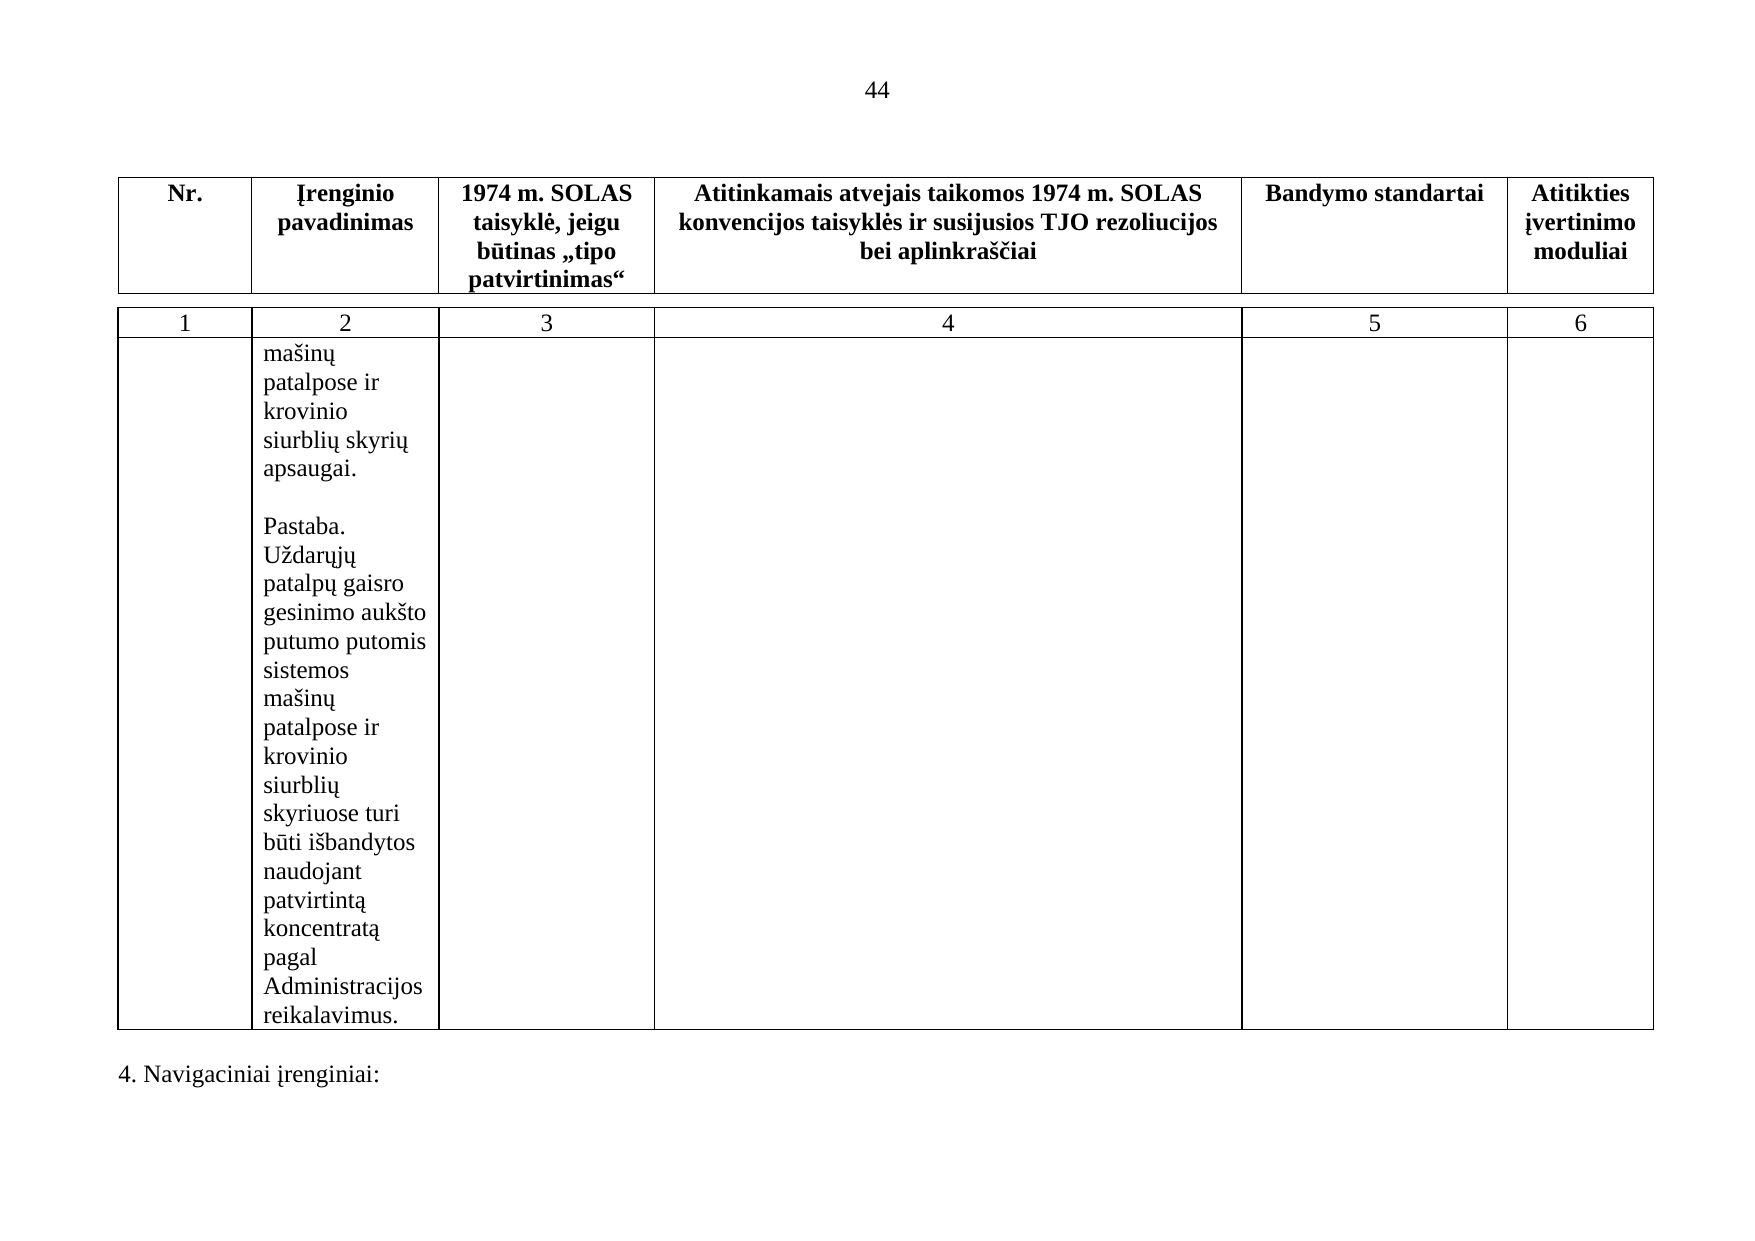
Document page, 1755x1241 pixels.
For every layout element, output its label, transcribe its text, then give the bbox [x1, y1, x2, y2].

table_header Bandymo standartai [1242, 178, 1507, 293]
table_cell [252, 294, 439, 307]
table_cell [439, 294, 654, 307]
table_cell 1 [119, 308, 251, 337]
table_cell mašinų patalpose ir krovinio siurblių skyrių apsaugai. Pastaba. Uždarųjų patalpų gaisro gesinimo aukšto putumo putomis sistemos mašinų patalpose ir krovinio siurblių skyriuose turi būti išbandytos naudojant patvirtintą koncentratą pagal Administracijos reikalavimus. [253, 338, 438, 1028]
table_cell [1242, 294, 1507, 307]
table_cell [440, 338, 654, 1028]
table_cell [119, 338, 251, 1028]
table_header Atitikties įvertinimo moduliai [1508, 178, 1653, 293]
table_cell 2 [253, 308, 438, 337]
table_header Įrenginio pavadinimas [252, 178, 438, 293]
table_cell 6 [1508, 308, 1653, 337]
table_cell [118, 294, 252, 307]
text 4. Navigaciniai įrenginiai: [118, 1059, 1636, 1087]
table_cell [654, 294, 1242, 307]
table_cell 4 [655, 308, 1241, 337]
table_header Nr. [119, 178, 251, 293]
table_cell 3 [440, 308, 654, 337]
table_cell [1508, 294, 1653, 307]
table_header Atitinkamais atvejais taikomos 1974 m. SOLAS konvencijos taisyklės ir susijusios TJO rezoliucijos bei aplinkraščiai [655, 178, 1241, 293]
table_cell [1243, 338, 1507, 1028]
table_cell 5 [1243, 308, 1507, 337]
table_cell [655, 338, 1241, 1028]
table_cell [1508, 338, 1653, 1028]
table_header 1974 m. SOLAS taisyklė, jeigu būtinas „tipo patvirtinimas“ [439, 178, 654, 293]
